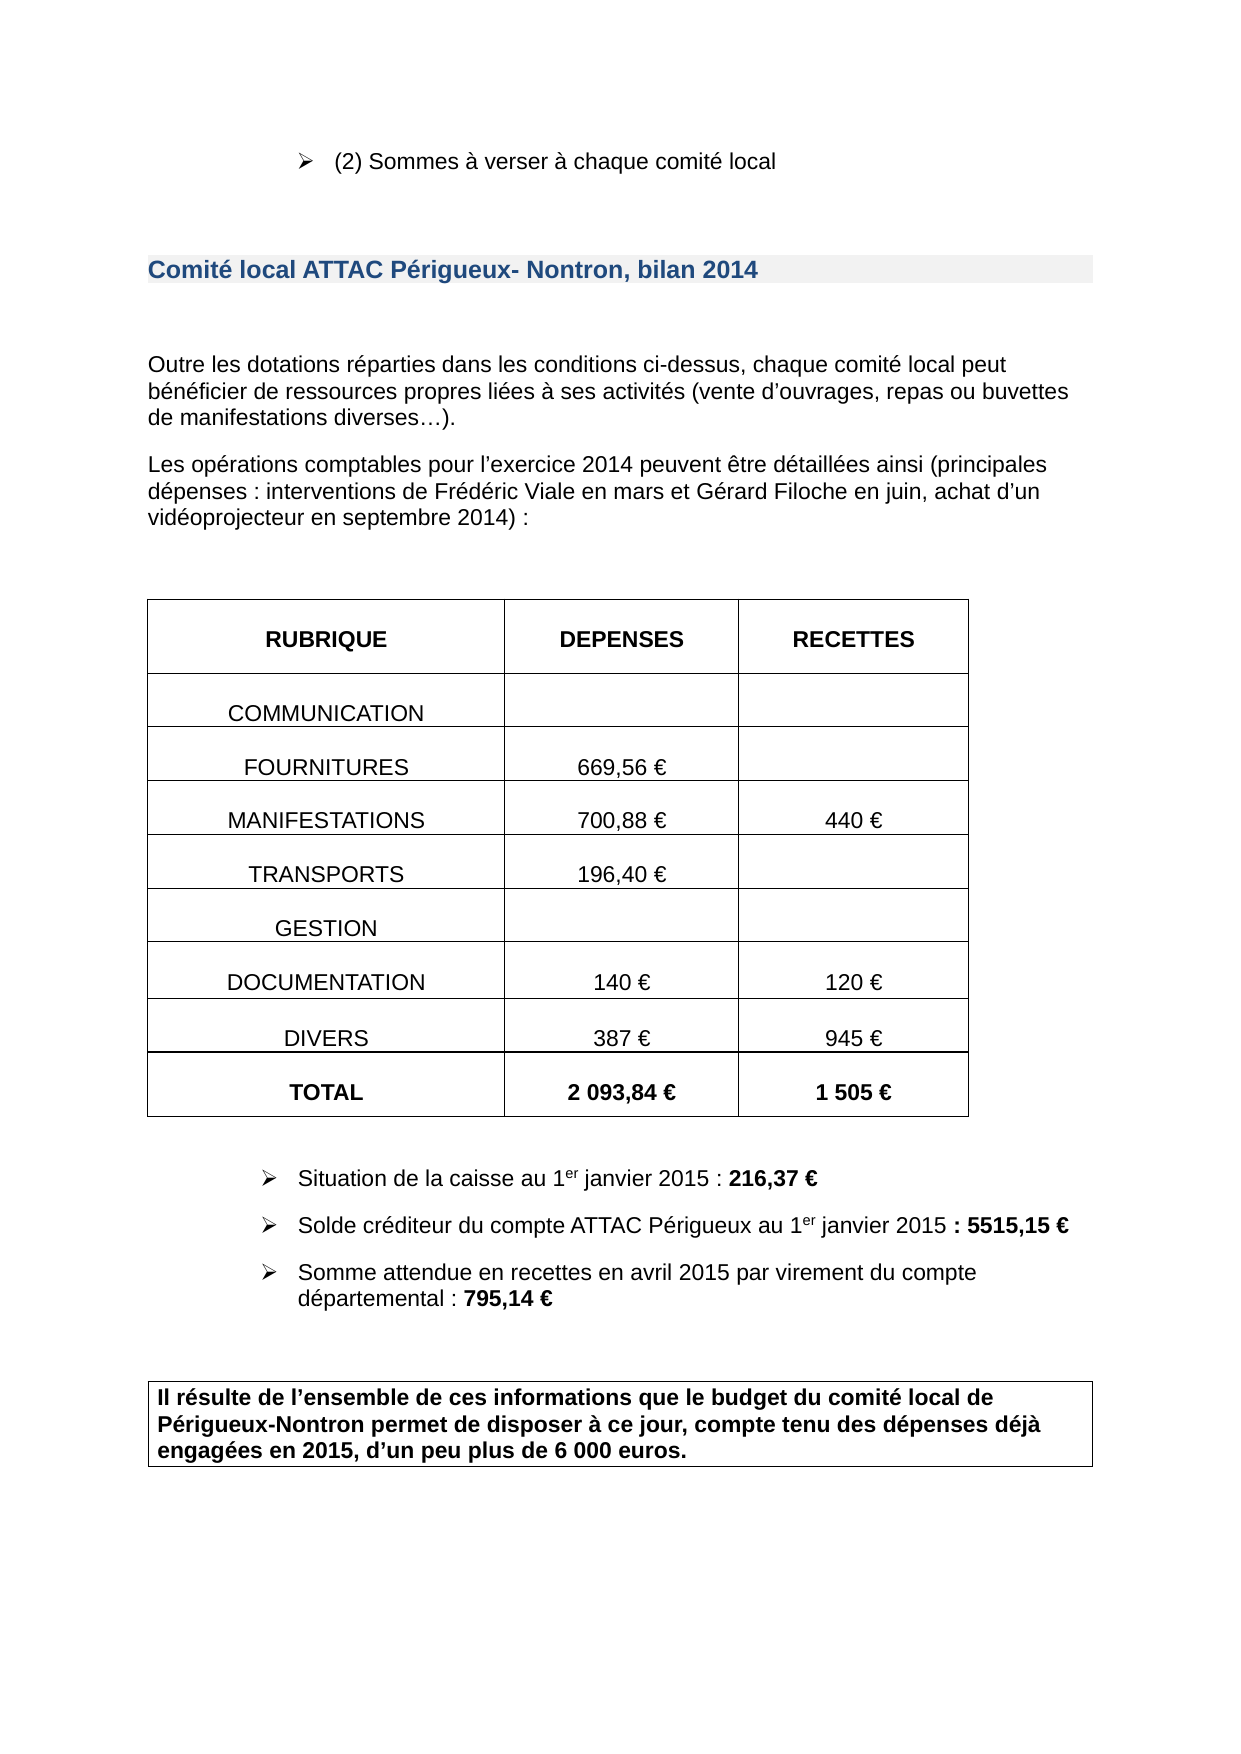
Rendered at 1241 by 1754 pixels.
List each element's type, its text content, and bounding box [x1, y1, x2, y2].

table_cell 1 505 € [739, 1053, 968, 1116]
table_cell [505, 674, 738, 726]
table_cell [739, 835, 968, 887]
table_cell FOURNITURES [148, 727, 504, 780]
list Situation de la caisse au 1er janvier 2015 : 216,37 € [260, 1164, 1093, 1191]
table_cell 196,40 € [505, 835, 738, 887]
table_cell DOCUMENTATION [148, 942, 504, 998]
table_cell [505, 889, 738, 941]
table_cell 387 € [505, 999, 738, 1051]
table_cell 700,88 € [505, 781, 738, 834]
table_cell 945 € [739, 999, 968, 1051]
table_cell 120 € [739, 942, 968, 998]
table_cell GESTION [148, 889, 504, 941]
text Comité local ATTAC Périgueux- Nontron, bilan 2014 [148, 255, 1093, 283]
text Les opérations comptables pour l’exercice 2014 peuvent être détaillées ainsi (principales dépenses : interventions de Frédéric Viale en mars et Gérard Filoche en juin, achat d’un vidéoprojecteur en septembre 2014) : [148, 451, 1093, 530]
table_header RUBRIQUE [148, 600, 504, 672]
table_cell 140 € [505, 942, 738, 998]
table_cell TOTAL [148, 1053, 504, 1116]
text Outre les dotations réparties dans les conditions ci-dessus, chaque comité local peut bénéficier de ressources propres liées à ses activités (vente d’ouvrages, repas ou buvettes de manifestations diverses…). [148, 351, 1093, 431]
table_cell [739, 727, 968, 780]
table_header RECETTES [739, 600, 968, 672]
table_cell TRANSPORTS [148, 835, 504, 887]
table_cell [739, 889, 968, 941]
table_cell [739, 674, 968, 726]
table_cell COMMUNICATION [148, 674, 504, 726]
table_header DEPENSES [505, 600, 738, 672]
table_cell MANIFESTATIONS [148, 781, 504, 834]
list Solde créditeur du compte ATTAC Périgueux au 1er janvier 2015 : 5515,15 € [260, 1212, 1093, 1238]
table_cell DIVERS [148, 999, 504, 1051]
table_cell 669,56 € [505, 727, 738, 780]
list (2) Sommes à verser à chaque comité local [297, 148, 1093, 174]
table_cell 2 093,84 € [505, 1053, 738, 1116]
text Il résulte de l’ensemble de ces informations que le budget du comité local de Périgueux-Nontron permet de disposer à ce jour, compte tenu des dépenses déjà engagées en 2015, d’un peu plus de 6 000 euros. [149, 1382, 1092, 1466]
table_cell 440 € [739, 781, 968, 834]
list Somme attendue en recettes en avril 2015 par virement du compte départemental : 795,14 € [260, 1259, 1093, 1312]
